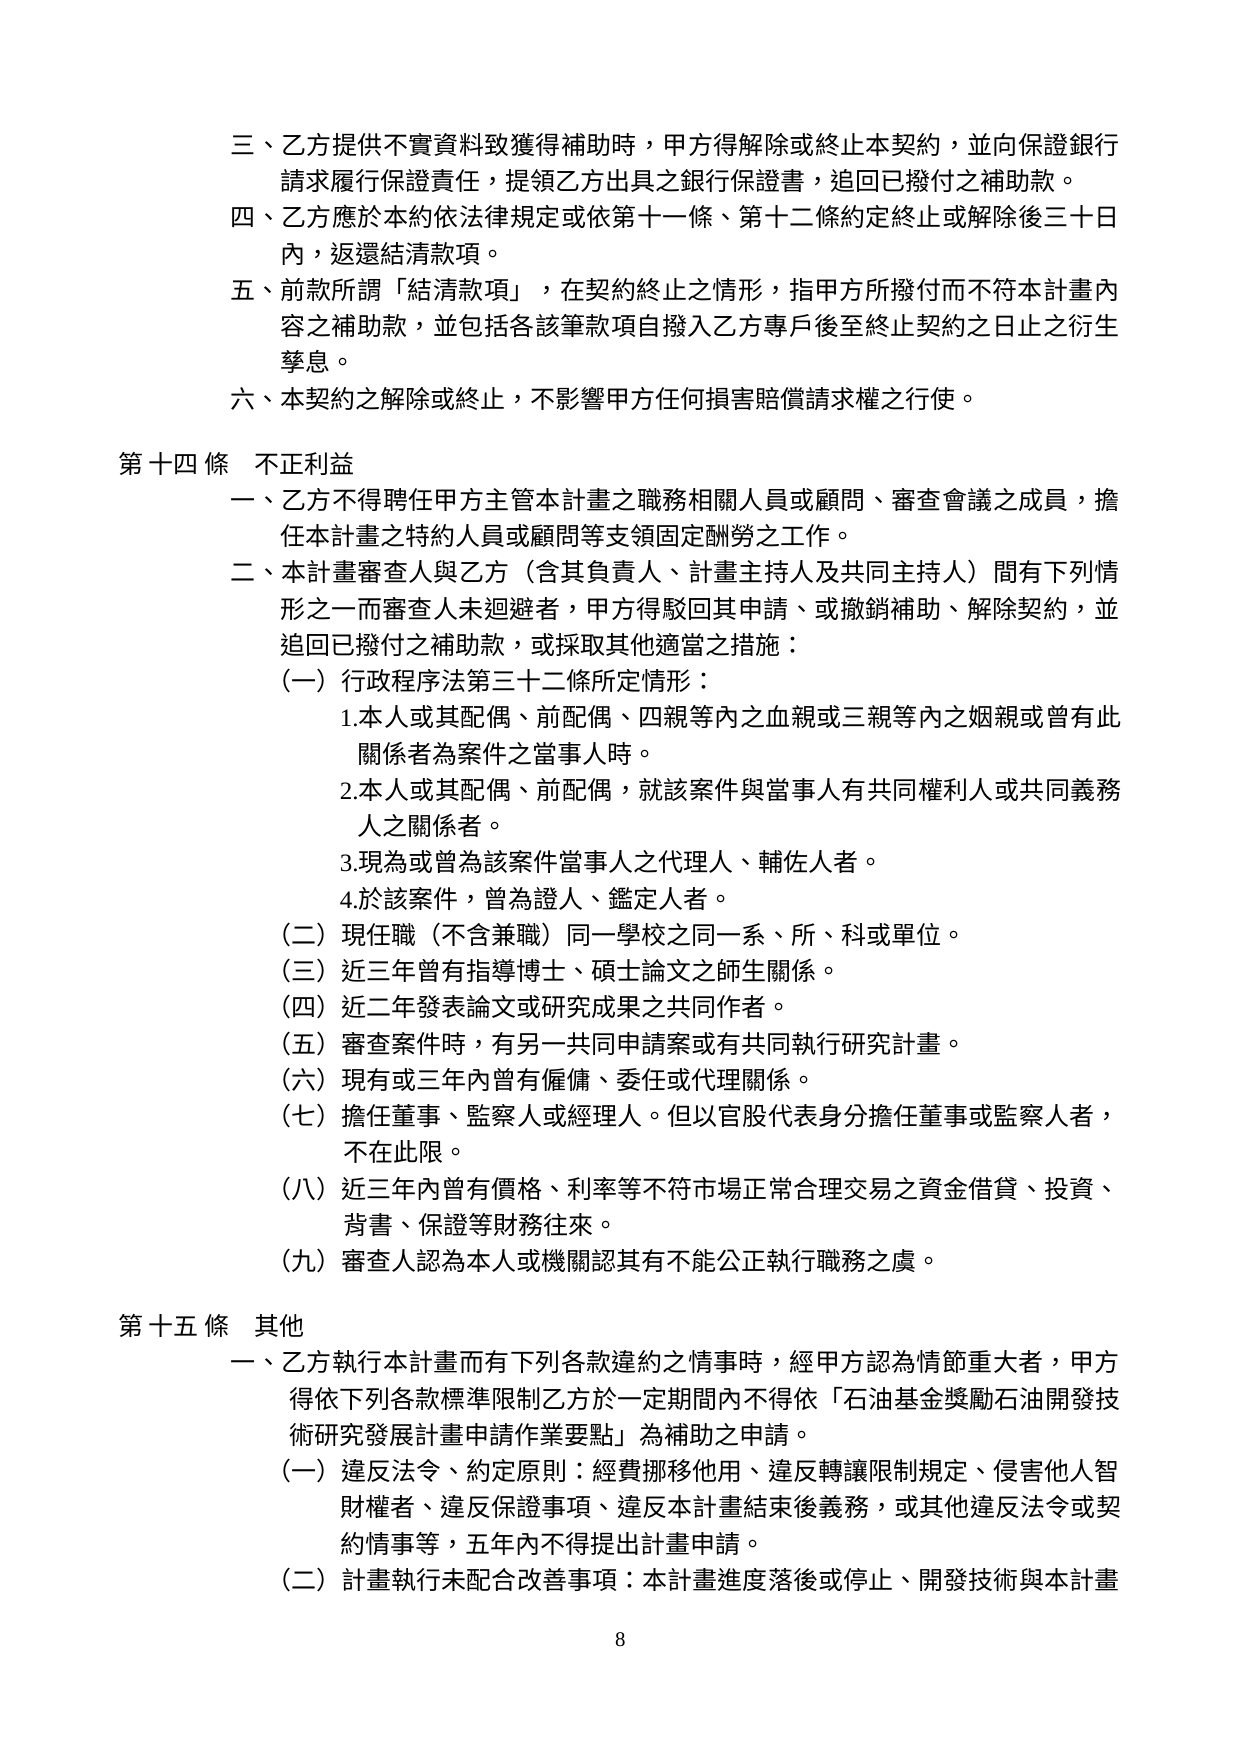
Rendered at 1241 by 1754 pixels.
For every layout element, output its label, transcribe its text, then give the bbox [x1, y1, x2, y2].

text 五、 前款所謂「結清款項」，在契約終止之情形，指甲方所撥付而不符本計畫內容之補助款，並包括各該筆款項自撥入乙方專戶後至終止契約之日止之衍生孳息。 [230, 270, 1122, 379]
text 4.於該案件，曾為證人、鑑定人者。 [339, 879, 1122, 915]
text 二、本計畫審查人與乙方（含其負責人、計畫主持人及共同主持人）間有下列情形之一而審查人未迴避者，甲方得駁回其申請、或撤銷補助、解除契約，並追回已撥付之補助款，或採取其他適當之措施： [230, 553, 1122, 662]
text 四、乙方應於本約依法律規定或依第十一條、第十二條約定終止或解除後三十日內，返還結清款項。 [230, 198, 1122, 270]
text 三、乙方提供不實資料致獲得補助時，甲方得解除或終止本契約，並向保證銀行請求履行保證責任，提領乙方出具之銀行保證書，追回已撥付之補助款。 [230, 125, 1122, 198]
text 1.本人或其配偶、前配偶、四親等內之血親或三親等內之姻親或曾有此關係者為案件之當事人時。 [339, 698, 1122, 770]
text （七）擔任董事、監察人或經理人。但以官股代表身分擔任董事或監察人者，不在此限。 [266, 1097, 1122, 1169]
text （三）近三年曾有指導博士、碩士論文之師生關係。 [266, 952, 1122, 988]
text 一、乙方執行本計畫而有下列各款違約之情事時，經甲方認為情節重大者，甲方得依下列各款標準限制乙方於一定期間內不得依「石油基金獎勵石油開發技術研究發展計畫申請作業要點」為補助之申請。 [230, 1343, 1122, 1452]
text 六、 本契約之解除或終止，不影響甲方任何損害賠償請求權之行使。 [230, 379, 1122, 415]
text （五）審查案件時，有另一共同申請案或有共同執行研究計畫。 [266, 1024, 1122, 1060]
text （二）現任職（不含兼職）同一學校之同一系、所、科或單位。 [266, 915, 1122, 952]
text （四）近二年發表論文或研究成果之共同作者。 [266, 988, 1122, 1024]
text （一）違反法令、約定原則：經費挪移他用、違反轉讓限制規定、侵害他人智財權者、違反保證事項、違反本計畫結束後義務，或其他違反法令或契約情事等，五年內不得提出計畫申請。 [266, 1452, 1122, 1560]
text 第 十五 條 其他 [118, 1307, 1122, 1343]
text 一、乙方不得聘任甲方主管本計畫之職務相關人員或顧問、審查會議之成員，擔任本計畫之特約人員或顧問等支領固定酬勞之工作。 [230, 480, 1122, 553]
text （二）計畫執行未配合改善事項：本計畫進度落後或停止、開發技術與本計畫書有所差距、破產或共同執行計畫者退出或其他未能配合改善之事項等，三年內不得提出計畫申請。 [266, 1560, 1122, 1597]
text （八）近三年內曾有價格、利率等不符市場正常合理交易之資金借貸、投資、背書、保證等財務往來。 [266, 1169, 1122, 1242]
text 3.現為或曾為該案件當事人之代理人、輔佐人者。 [339, 843, 1122, 879]
text （九）審查人認為本人或機關認其有不能公正執行職務之虞。 [266, 1242, 1122, 1278]
text （一）行政程序法第三十二條所定情形： [266, 662, 1122, 698]
text 2.本人或其配偶、前配偶，就該案件與當事人有共同權利人或共同義務人之關係者。 [339, 770, 1122, 843]
text （六）現有或三年內曾有僱傭、委任或代理關係。 [266, 1060, 1122, 1097]
text 第 十四 條 不正利益 [118, 444, 1122, 480]
